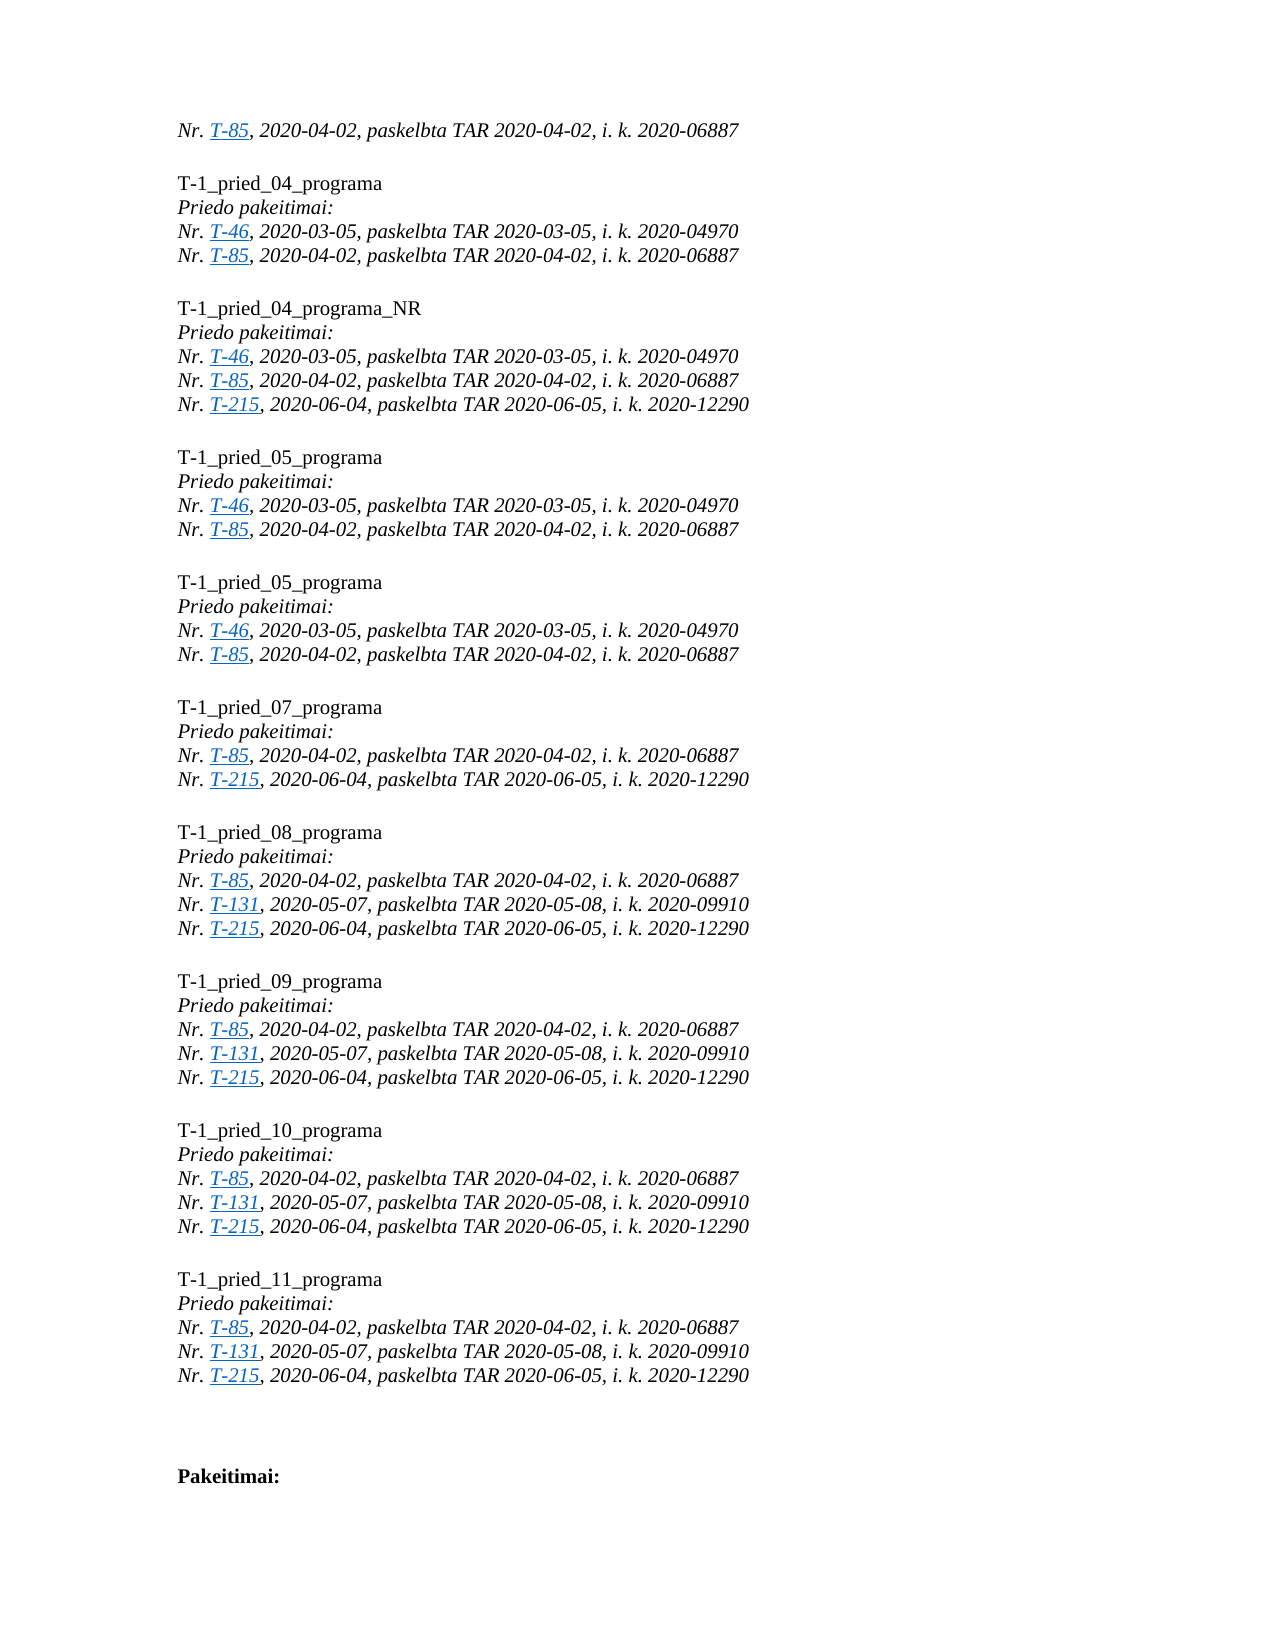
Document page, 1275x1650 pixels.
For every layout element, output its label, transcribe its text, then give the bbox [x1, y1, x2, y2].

text T-1_pried_04_programa_NR [177, 296, 1216, 320]
text Nr. T-85, 2020-04-02, paskelbta TAR 2020-04-02, i. k. 2020-06887 [177, 1315, 1216, 1339]
text Nr. T-215, 2020-06-04, paskelbta TAR 2020-06-05, i. k. 2020-12290 [177, 392, 1216, 416]
text Nr. T-85, 2020-04-02, paskelbta TAR 2020-04-02, i. k. 2020-06887 [177, 868, 1216, 892]
text Nr. T-85, 2020-04-02, paskelbta TAR 2020-04-02, i. k. 2020-06887 [177, 118, 1216, 142]
text Nr. T-46, 2020-03-05, paskelbta TAR 2020-03-05, i. k. 2020-04970 [177, 618, 1216, 642]
text Priedo pakeitimai: [177, 1291, 1216, 1315]
text Pakeitimai: [177, 1464, 1216, 1488]
text Priedo pakeitimai: [177, 719, 1216, 743]
text Nr. T-46, 2020-03-05, paskelbta TAR 2020-03-05, i. k. 2020-04970 [177, 219, 1216, 243]
text Nr. T-215, 2020-06-04, paskelbta TAR 2020-06-05, i. k. 2020-12290 [177, 767, 1216, 791]
text Priedo pakeitimai: [177, 844, 1216, 868]
text Priedo pakeitimai: [177, 594, 1216, 618]
text T-1_pried_10_programa [177, 1118, 1216, 1142]
text T-1_pried_09_programa [177, 969, 1216, 993]
text Nr. T-131, 2020-05-07, paskelbta TAR 2020-05-08, i. k. 2020-09910 [177, 1339, 1216, 1363]
text Nr. T-85, 2020-04-02, paskelbta TAR 2020-04-02, i. k. 2020-06887 [177, 517, 1216, 541]
text T-1_pried_05_programa [177, 445, 1216, 469]
text Priedo pakeitimai: [177, 469, 1216, 493]
text Nr. T-215, 2020-06-04, paskelbta TAR 2020-06-05, i. k. 2020-12290 [177, 916, 1216, 940]
text Nr. T-85, 2020-04-02, paskelbta TAR 2020-04-02, i. k. 2020-06887 [177, 368, 1216, 392]
text T-1_pried_07_programa [177, 695, 1216, 719]
text Nr. T-131, 2020-05-07, paskelbta TAR 2020-05-08, i. k. 2020-09910 [177, 1041, 1216, 1065]
text T-1_pried_11_programa [177, 1267, 1216, 1291]
text T-1_pried_04_programa [177, 171, 1216, 195]
text Nr. T-85, 2020-04-02, paskelbta TAR 2020-04-02, i. k. 2020-06887 [177, 243, 1216, 267]
text Nr. T-46, 2020-03-05, paskelbta TAR 2020-03-05, i. k. 2020-04970 [177, 493, 1216, 517]
text Nr. T-215, 2020-06-04, paskelbta TAR 2020-06-05, i. k. 2020-12290 [177, 1214, 1216, 1238]
text Nr. T-131, 2020-05-07, paskelbta TAR 2020-05-08, i. k. 2020-09910 [177, 1190, 1216, 1214]
text Nr. T-46, 2020-03-05, paskelbta TAR 2020-03-05, i. k. 2020-04970 [177, 344, 1216, 368]
text Priedo pakeitimai: [177, 195, 1216, 219]
text Nr. T-215, 2020-06-04, paskelbta TAR 2020-06-05, i. k. 2020-12290 [177, 1363, 1216, 1387]
text Nr. T-85, 2020-04-02, paskelbta TAR 2020-04-02, i. k. 2020-06887 [177, 1017, 1216, 1041]
text Priedo pakeitimai: [177, 320, 1216, 344]
text Nr. T-85, 2020-04-02, paskelbta TAR 2020-04-02, i. k. 2020-06887 [177, 1166, 1216, 1190]
text Nr. T-131, 2020-05-07, paskelbta TAR 2020-05-08, i. k. 2020-09910 [177, 892, 1216, 916]
text Nr. T-215, 2020-06-04, paskelbta TAR 2020-06-05, i. k. 2020-12290 [177, 1065, 1216, 1089]
text Nr. T-85, 2020-04-02, paskelbta TAR 2020-04-02, i. k. 2020-06887 [177, 642, 1216, 666]
text T-1_pried_05_programa [177, 570, 1216, 594]
text T-1_pried_08_programa [177, 820, 1216, 844]
text Priedo pakeitimai: [177, 993, 1216, 1017]
text Nr. T-85, 2020-04-02, paskelbta TAR 2020-04-02, i. k. 2020-06887 [177, 743, 1216, 767]
text Priedo pakeitimai: [177, 1142, 1216, 1166]
